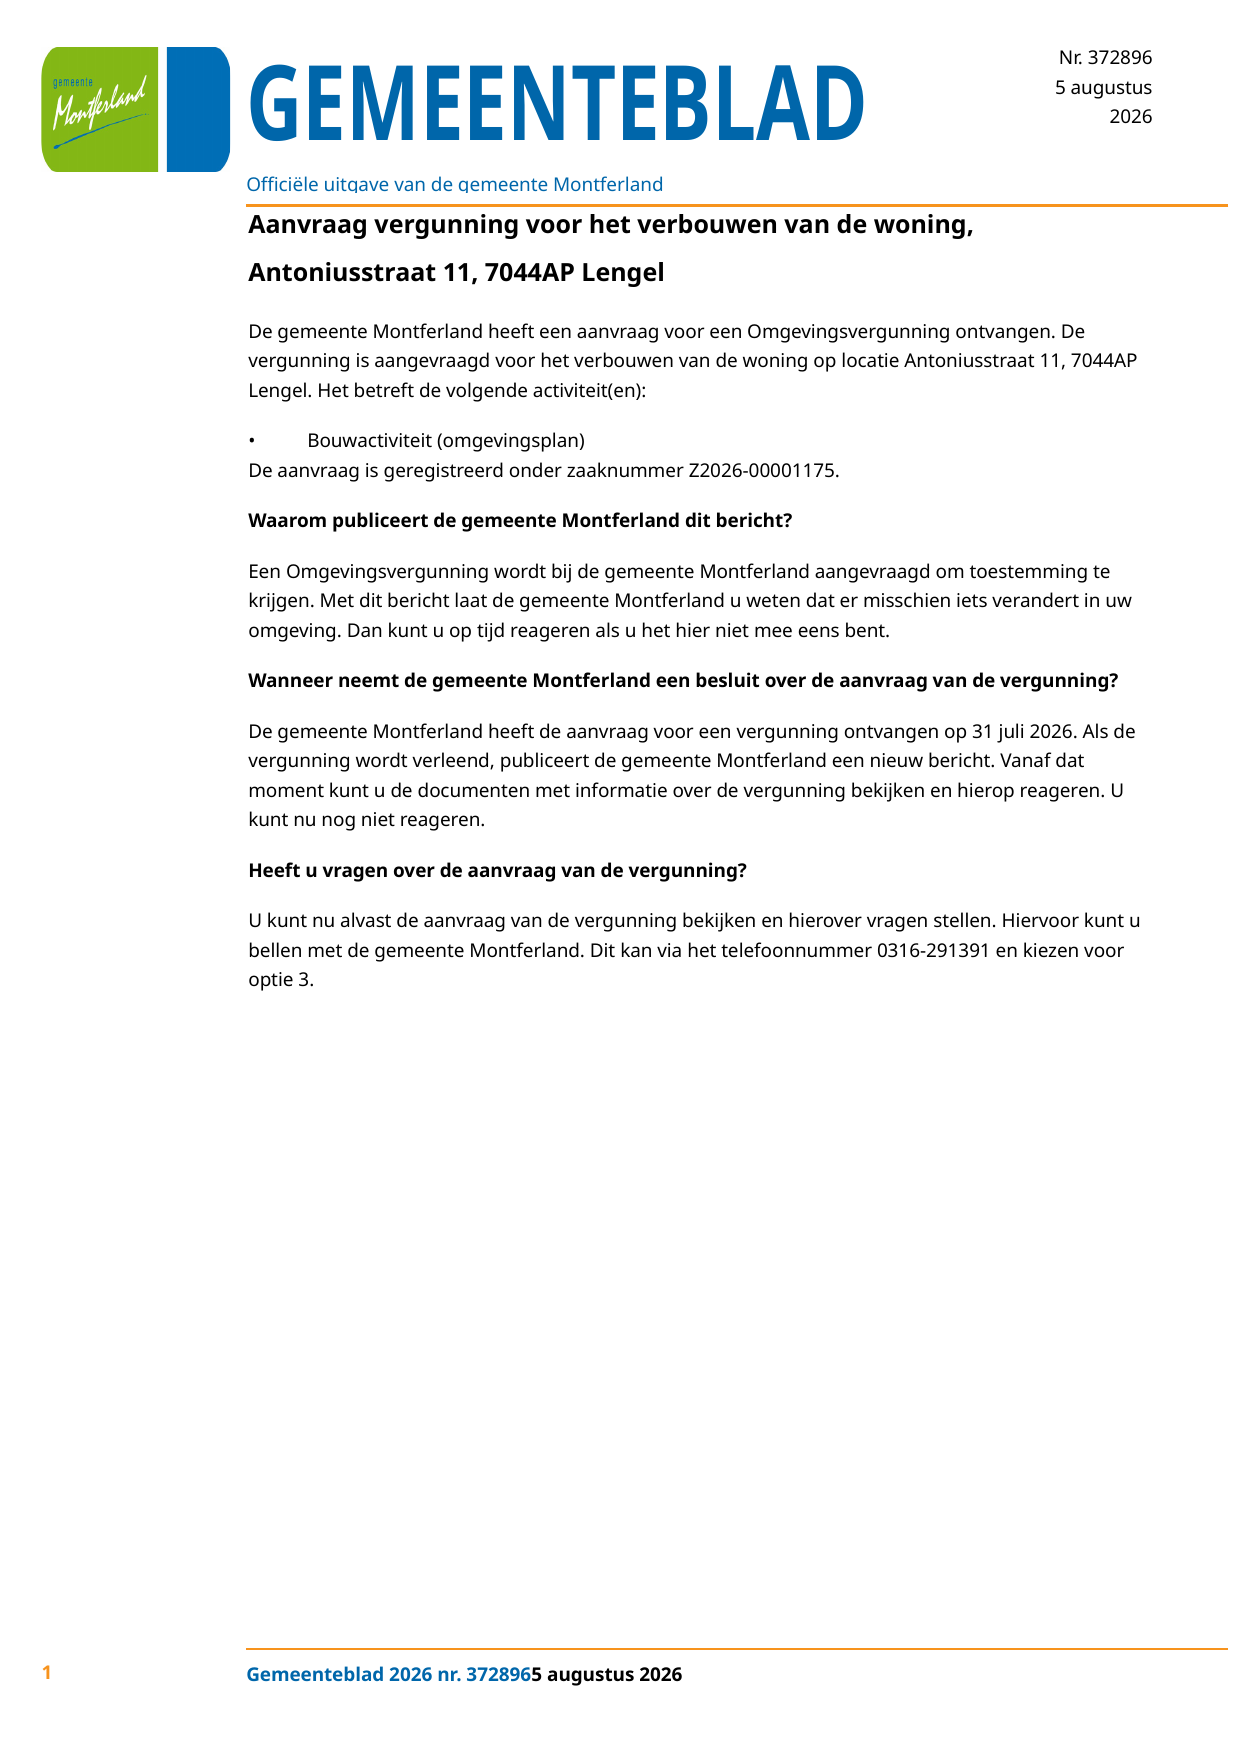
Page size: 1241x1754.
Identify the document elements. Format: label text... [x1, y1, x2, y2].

text U kunt nu alvast de aanvraag van de vergunning bekijken en hierover vragen stellen. Hiervoor kunt u bellen met de gemeente Montferland. Dit kan via het telefoonnummer 0316-291391 en kiezen voor optie 3. [248, 907, 1152, 992]
text De aanvraag is geregistreerd onder zaaknummer Z2026-00001175. [248, 457, 1152, 483]
text Waarom publiceert de gemeente Montferland dit bericht? [248, 507, 1152, 533]
text De gemeente Montferland heeft de aanvraag voor een vergunning ontvangen op 31 juli 2026. Als de vergunning wordt verleend, publiceert de gemeente Montferland een nieuw bericht. Vanaf dat moment kunt u de documenten met informatie over de vergunning bekijken en hierop reageren. U kunt nu nog niet reageren. [248, 718, 1152, 832]
text Een Omgevingsvergunning wordt bij de gemeente Montferland aangevraagd om toestemming te krijgen. Met dit bericht laat de gemeente Montferland u weten dat er misschien iets verandert in uw omgeving. Dan kunt u op tijd reageren als u het hier niet mee eens bent. [248, 558, 1152, 643]
list Bouwactiviteit (omgevingsplan) [248, 427, 1152, 453]
text De gemeente Montferland heeft een aanvraag voor een Omgevingsvergunning ontvangen. De vergunning is aangevraagd voor het verbouwen van de woning op locatie Antoniusstraat 11, 7044AP Lengel. Het betreft de volgende activiteit(en): [248, 318, 1152, 403]
picture [41, 47, 231, 172]
text Aanvraag vergunning voor het verbouwen van de woning, Antoniusstraat 11, 7044AP Lengel [248, 207, 1152, 288]
text Heeft u vragen over de aanvraag van de vergunning? [248, 857, 1152, 883]
text Wanneer neemt de gemeente Montferland een besluit over de aanvraag van de vergunning? [248, 667, 1152, 693]
